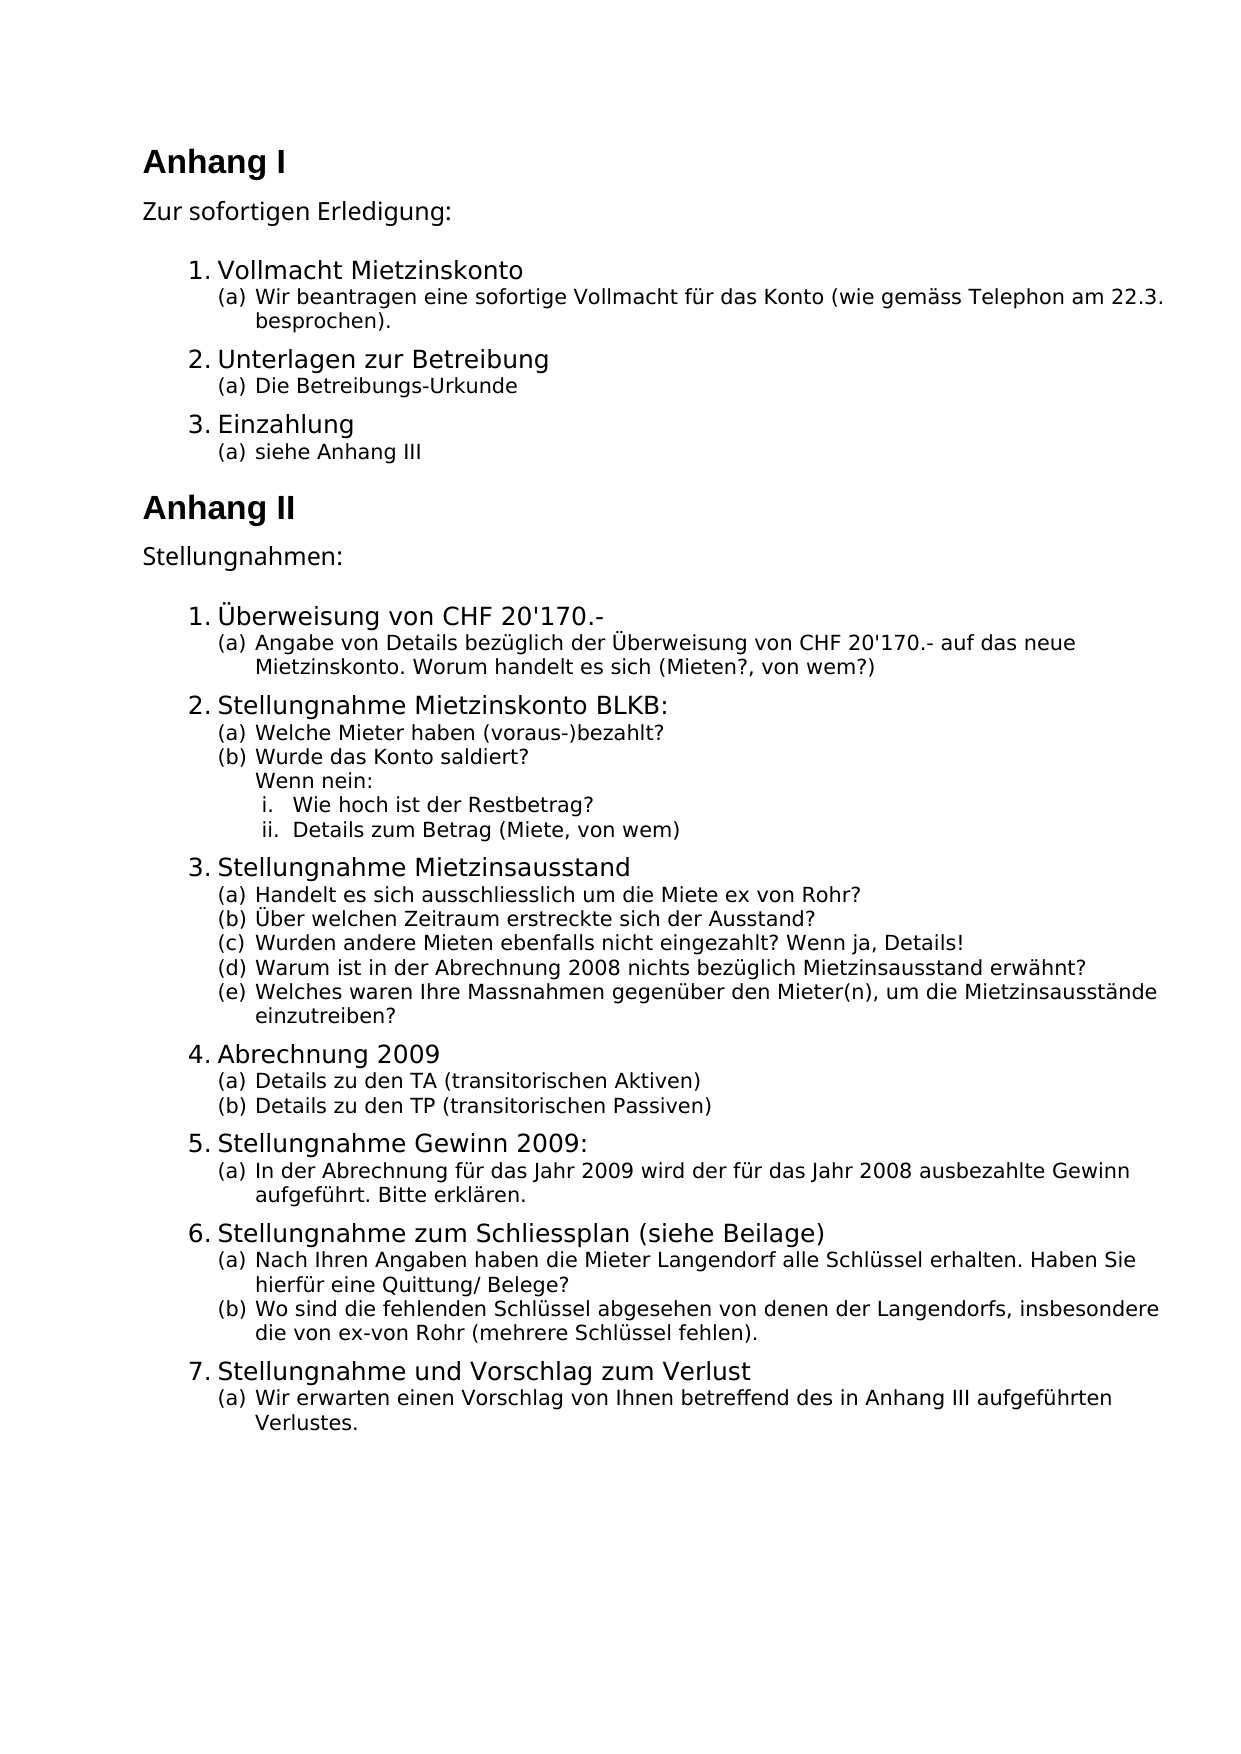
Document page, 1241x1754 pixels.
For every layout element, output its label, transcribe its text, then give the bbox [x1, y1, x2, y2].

list Details zu den TP (transitorischen Passiven) [217, 1094, 1169, 1118]
list Welches waren Ihre Massnahmen gegenüber den Mieter(n), um die Mietzinsausstände einzutreiben? [217, 980, 1169, 1028]
subtitle Anhang I [142, 143, 1169, 181]
list Wurden andere Mieten ebenfalls nicht eingezahlt? Wenn ja, Details! [217, 931, 1169, 956]
list Wo sind die fehlenden Schlüssel abgesehen von denen der Langendorfs, insbesondere die von ex-von Rohr (mehrere Schlüssel fehlen). [217, 1297, 1169, 1345]
list Wir beantragen eine sofortige Vollmacht für das Konto (wie gemäss Telephon am 22.3. besprochen). [217, 285, 1169, 334]
list Angabe von Details bezüglich der Überweisung von CHF 20'170.- auf das neue Mietzinskonto. Worum handelt es sich (Mieten?, von wem?) [217, 631, 1169, 679]
list Stellungnahme zum Schliessplan (siehe Beilage) [180, 1219, 1169, 1248]
list Stellungnahme Mietzinsausstand [180, 854, 1169, 883]
list Wie hoch ist der Restbetrag? [255, 793, 1169, 818]
list In der Abrechnung für das Jahr 2009 wird der für das Jahr 2008 ausbezahlte Gewinn aufgeführt. Bitte erklären. [217, 1159, 1169, 1207]
list Stellungnahme Mietzinskonto BLKB: [180, 691, 1169, 721]
text Stellungnahmen: [142, 539, 1169, 573]
list Einzahlung [180, 411, 1169, 440]
list Details zu den TA (transitorischen Aktiven) [217, 1069, 1169, 1094]
list Die Betreibungs-Urkunde [217, 374, 1169, 399]
list Über welchen Zeitraum erstreckte sich der Ausstand? [217, 907, 1169, 931]
subtitle Anhang II [142, 489, 1169, 527]
list Handelt es sich ausschliesslich um die Miete ex von Rohr? [217, 883, 1169, 907]
list Nach Ihren Angaben haben die Mieter Langendorf alle Schlüssel erhalten. Haben Sie hierfür eine Quittung/ Belege? [217, 1248, 1169, 1297]
list siehe Anhang III [217, 440, 1169, 464]
list Details zum Betrag (Miete, von wem) [255, 818, 1169, 842]
list Stellungnahme Gewinn 2009: [180, 1130, 1169, 1159]
list Welche Mieter haben (voraus-)bezahlt? [217, 721, 1169, 745]
list Überweisung von CHF 20'170.- [180, 602, 1169, 631]
list Wir erwarten einen Vorschlag von Ihnen betreffend des in Anhang III aufgeführten Verlustes. [217, 1386, 1169, 1435]
list Wurde das Konto saldiert? [217, 745, 1169, 769]
list Unterlagen zur Betreibung [180, 345, 1169, 374]
text Zur sofortigen Erledigung: [142, 193, 1169, 227]
list Wenn nein: [217, 769, 1169, 793]
list Abrechnung 2009 [180, 1040, 1169, 1069]
list Vollmacht Mietzinskonto [180, 256, 1169, 285]
list Stellungnahme und Vorschlag zum Verlust [180, 1357, 1169, 1386]
list Warum ist in der Abrechnung 2008 nichts bezüglich Mietzinsausstand erwähnt? [217, 956, 1169, 980]
